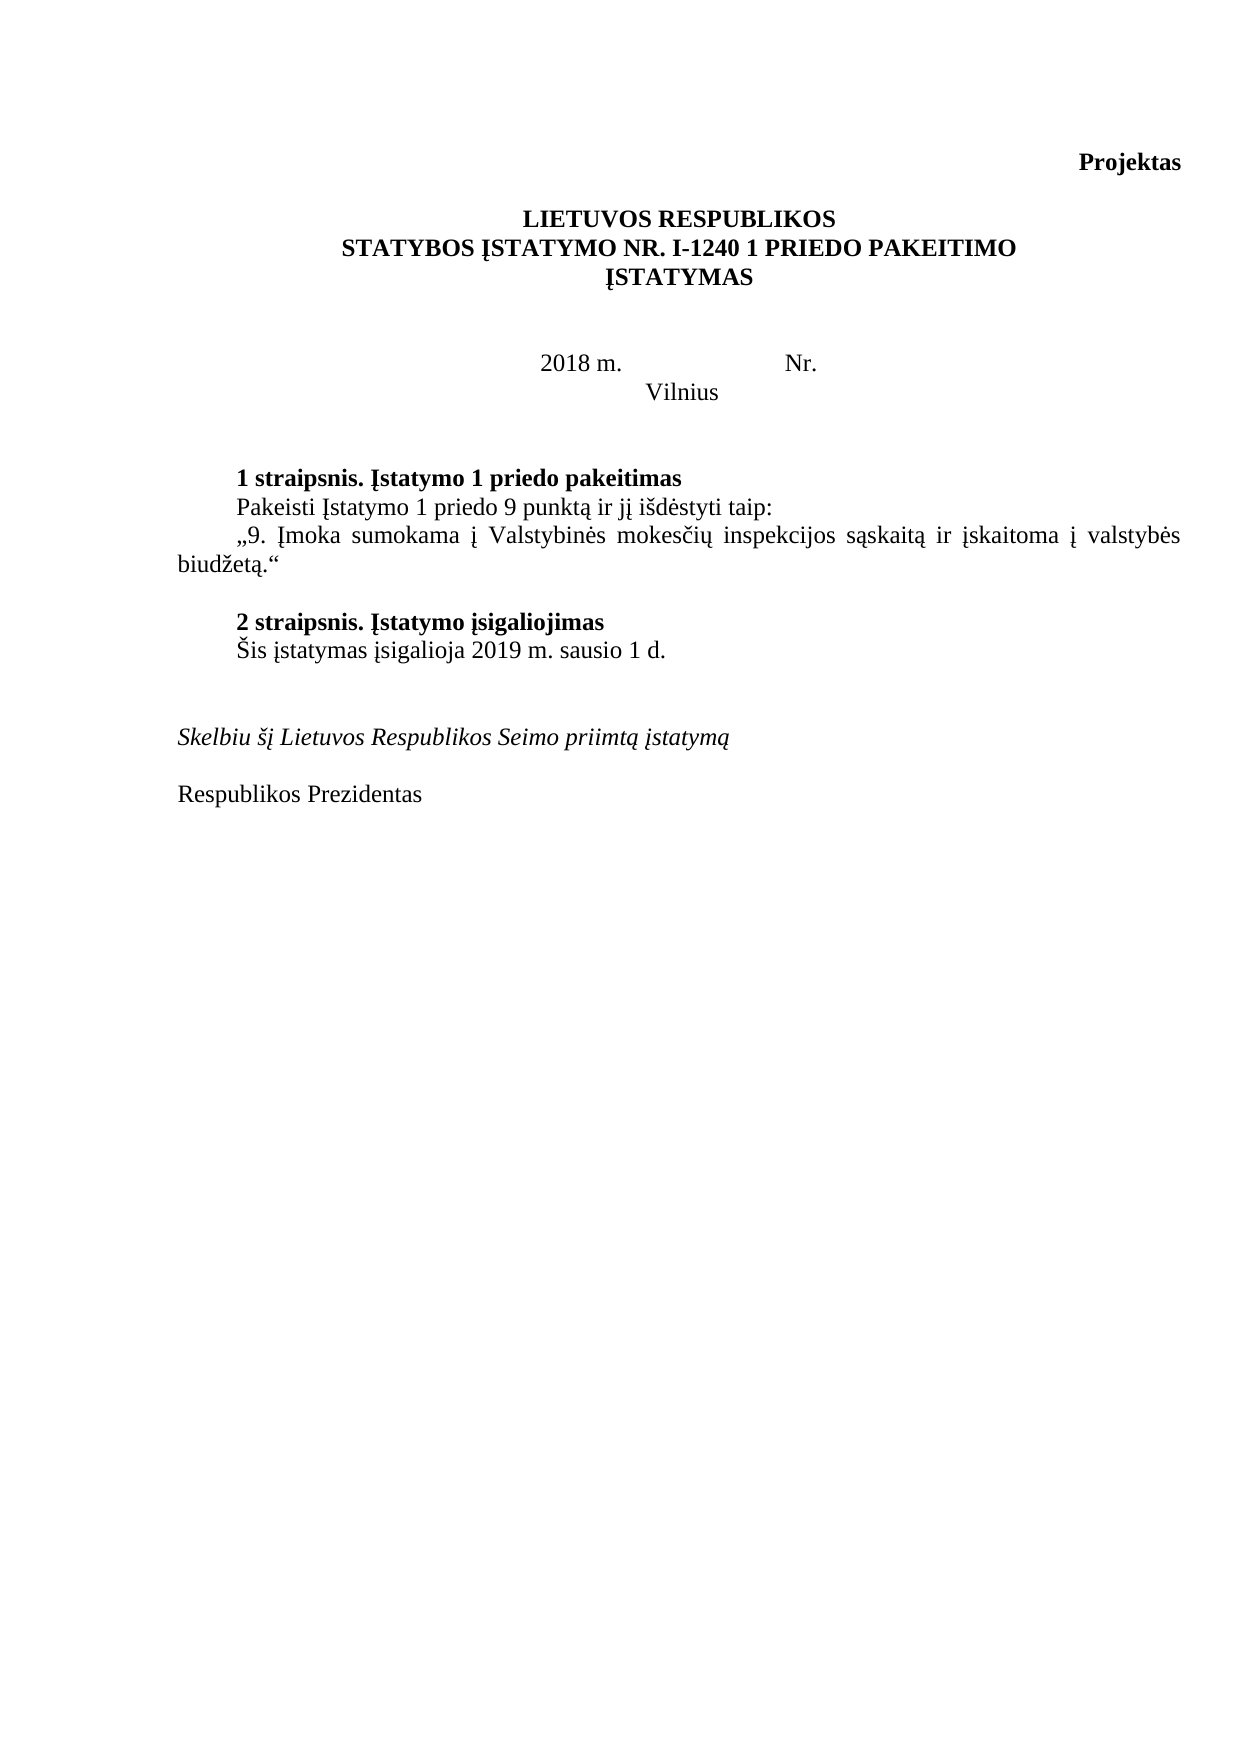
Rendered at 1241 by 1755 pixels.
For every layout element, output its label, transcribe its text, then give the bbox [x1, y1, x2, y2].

text Šis įstatymas įsigalioja 2019 m. sausio 1 d. [177, 636, 1181, 664]
text Respublikos Prezidentas [177, 779, 1181, 808]
text LIETUVOS RESPUBLIKOS [177, 204, 1181, 233]
text „9. Įmoka sumokama į Valstybinės mokesčių inspekcijos sąskaitą ir įskaitoma į valstybės biudžetą.“ [177, 521, 1181, 578]
text 2 straipsnis. Įstatymo įsigaliojimas [177, 607, 1181, 636]
text 2018 m. Nr. Vilnius [177, 348, 1187, 406]
text Pakeisti Įstatymo 1 priedo 9 punktą ir jį išdėstyti taip: [177, 492, 1181, 521]
text ĮSTATYMAS [177, 262, 1181, 291]
text Skelbiu šį Lietuvos Respublikos Seimo priimtą įstatymą [177, 722, 1181, 751]
text STATYBOS ĮSTATYMO NR. I-1240 1 PRIEDO PAKEITIMO [177, 233, 1181, 262]
text 1 straipsnis. Įstatymo 1 priedo pakeitimas [177, 463, 1181, 492]
text Projektas [177, 147, 1181, 176]
